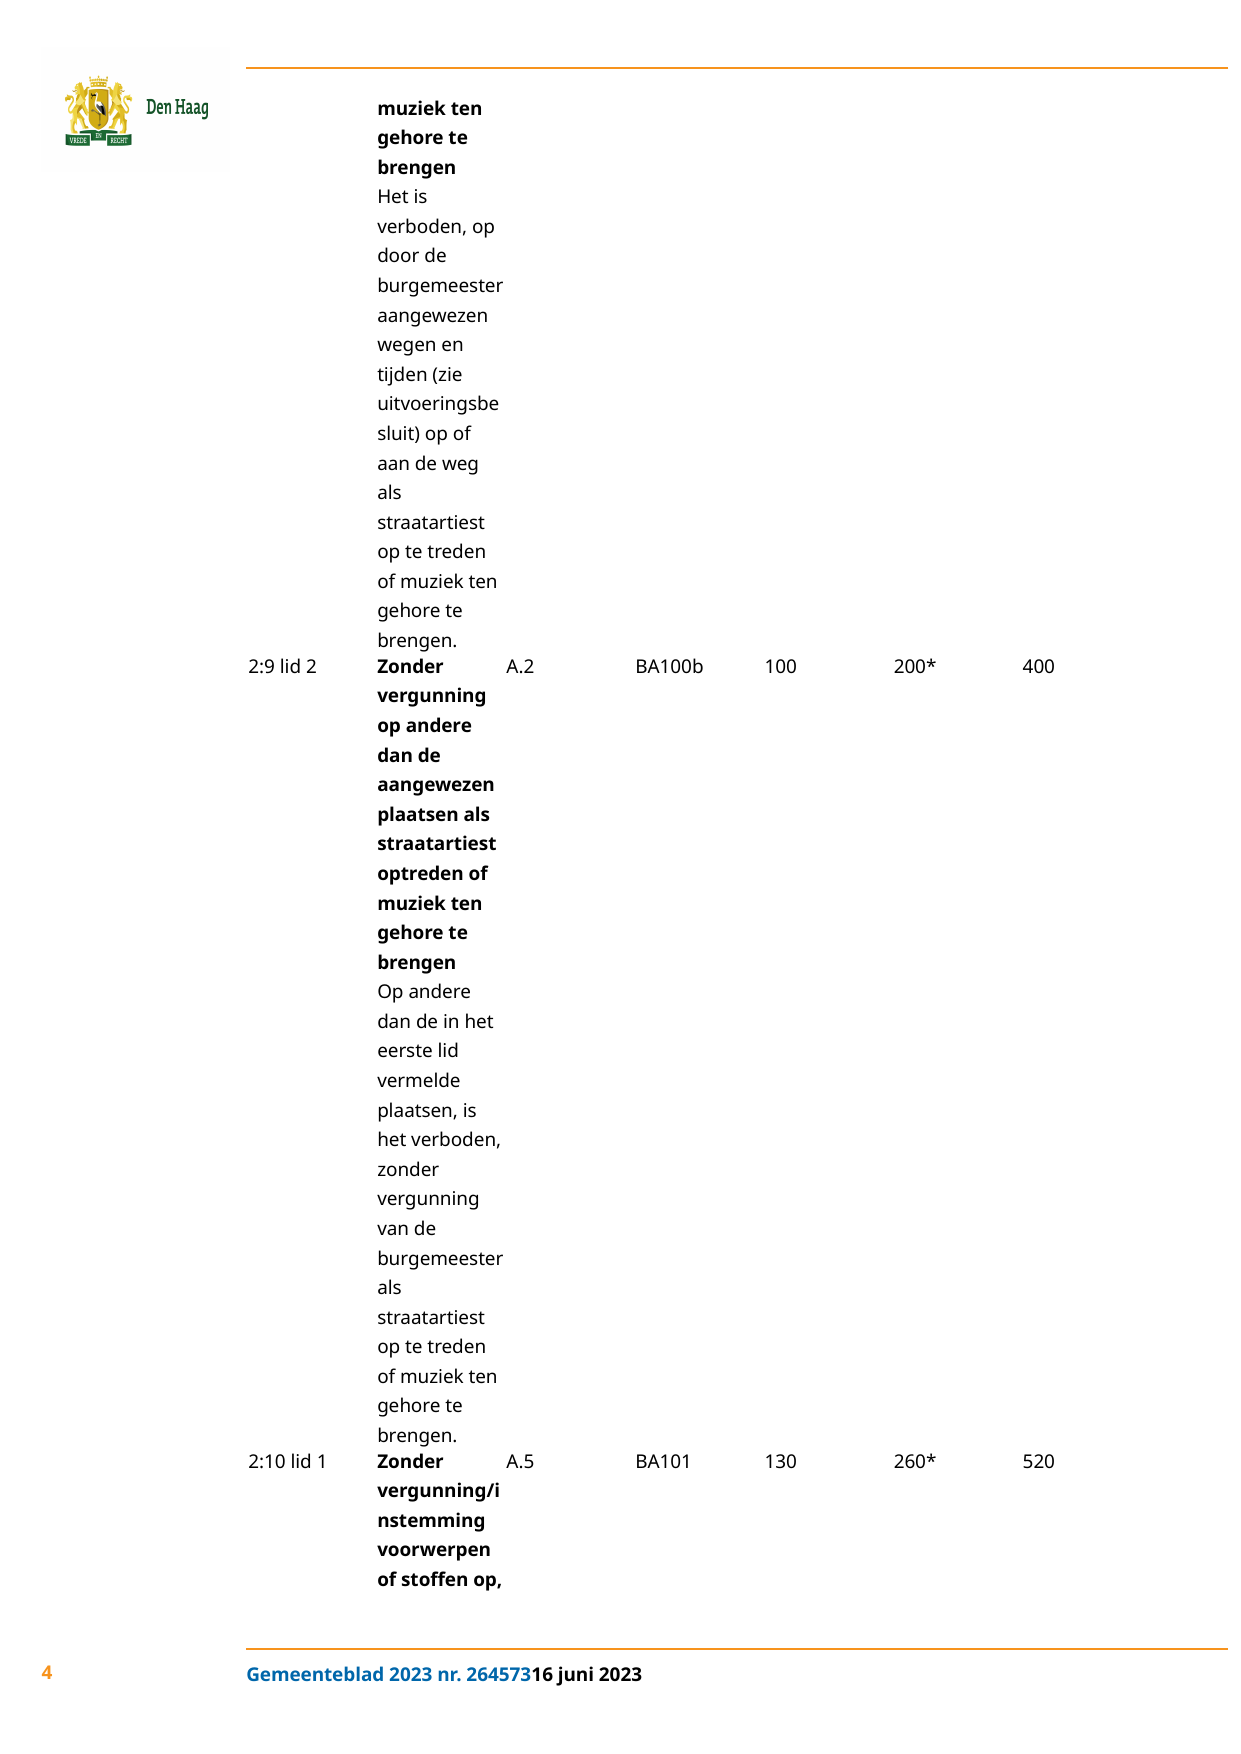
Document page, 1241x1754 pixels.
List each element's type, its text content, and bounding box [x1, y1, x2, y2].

table_cell muziek ten gehore te brengen Het is verboden, op door de burgemeester aangewezen wegen en tijden (zie uitvoeringsbesluit) op of aan de weg als straatartiest op te treden of muziek ten gehore te brengen. [377, 95, 506, 653]
table_cell 130 [764, 1448, 893, 1592]
table_cell [1023, 95, 1152, 653]
table_cell 2:10 lid 1 [248, 1448, 377, 1592]
table_cell Zonder vergunning op andere dan de aangewezen plaatsen als straatartiest optreden of muziek ten gehore te brengen Op andere dan de in het eerste lid vermelde plaatsen, is het verboden, zonder vergunning van de burgemeester als straatartiest op te treden of muziek ten gehore te brengen. [377, 653, 506, 1448]
table_cell BA100b [635, 653, 764, 1448]
picture [41, 47, 231, 172]
table_cell [635, 95, 764, 653]
table_cell A.2 [506, 653, 635, 1448]
table_cell 100 [764, 653, 893, 1448]
table_cell 400 [1023, 653, 1152, 1448]
table_cell 200* [894, 653, 1022, 1448]
table_cell [506, 95, 635, 653]
table_cell 520 [1023, 1448, 1152, 1592]
table_cell [764, 95, 893, 653]
table_cell [894, 95, 1022, 653]
table_cell 260* [894, 1448, 1022, 1592]
table_cell 2:9 lid 2 [248, 653, 377, 1448]
table_cell [248, 95, 377, 653]
table_cell BA101 [635, 1448, 764, 1592]
table_cell A.5 [506, 1448, 635, 1592]
table_cell Zonder vergunning/instemming voorwerpen of stoffen op, [377, 1448, 506, 1592]
